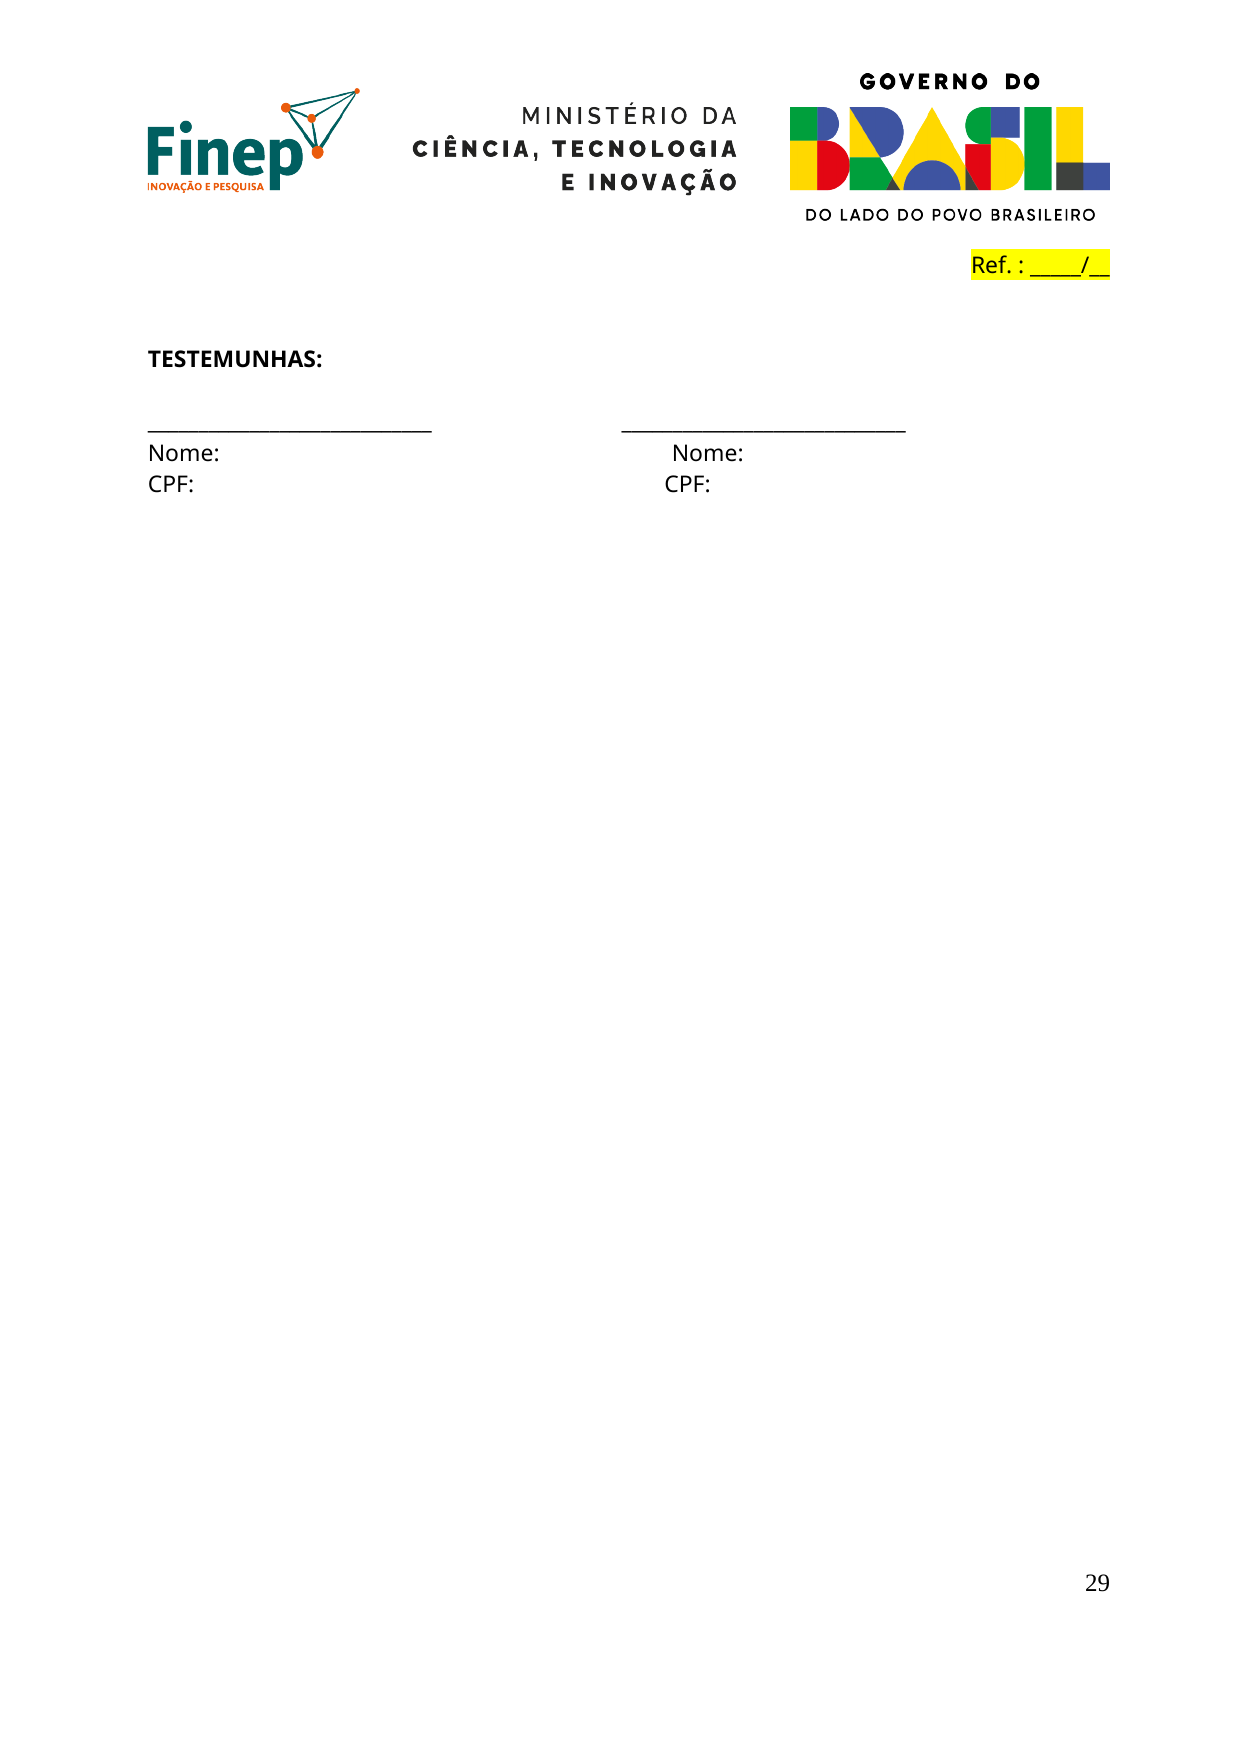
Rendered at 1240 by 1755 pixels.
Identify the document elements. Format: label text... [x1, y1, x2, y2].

text TESTEMUNHAS: [148, 343, 1110, 374]
text CPF: CPF: [148, 468, 1110, 499]
text ____________________________ ____________________________ [148, 405, 1110, 436]
text Nome: Nome: [148, 436, 1110, 468]
